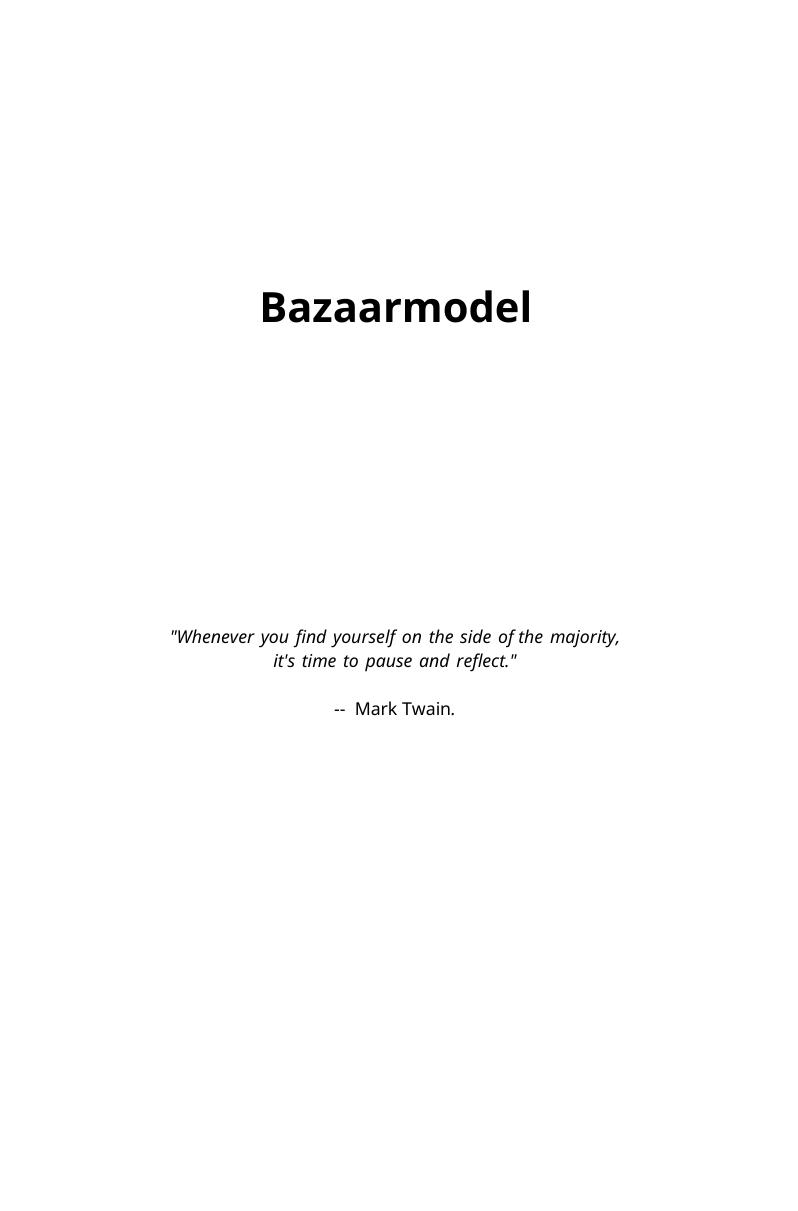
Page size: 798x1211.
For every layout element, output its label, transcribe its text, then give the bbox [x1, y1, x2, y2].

text Bazaarmodel [83, 278, 709, 334]
text it's time to pause and reflect." [83, 648, 709, 673]
text "Whenever you find yourself on the side of the majority, [83, 624, 709, 648]
text -- Mark Twain. [83, 697, 709, 721]
